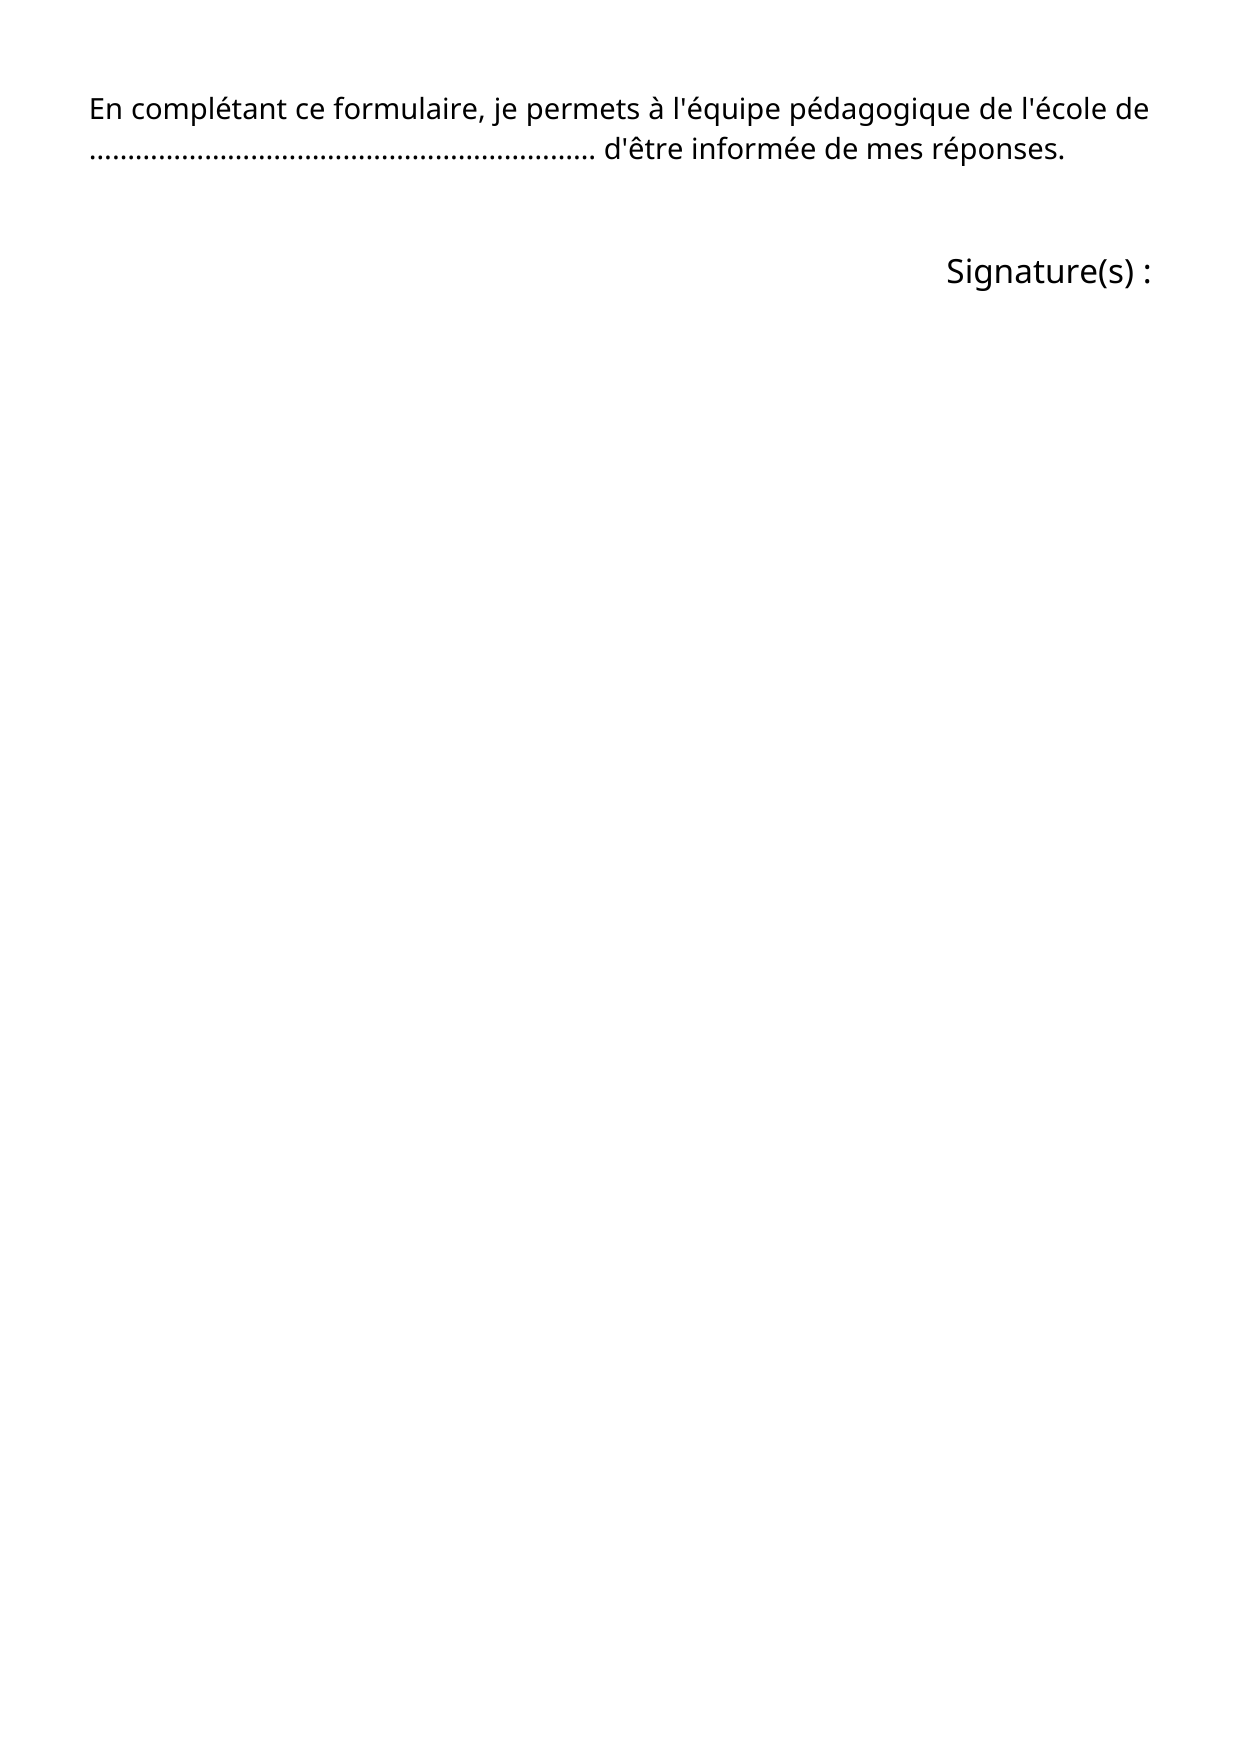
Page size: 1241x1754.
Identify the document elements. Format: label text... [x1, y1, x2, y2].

text Signature(s) :Bas du formulaire [89, 247, 1152, 293]
text En complétant ce formulaire, je permets à l'équipe pédagogique de l'école de ………………………………………………………… d'être informée de mes réponses. [89, 89, 1152, 168]
